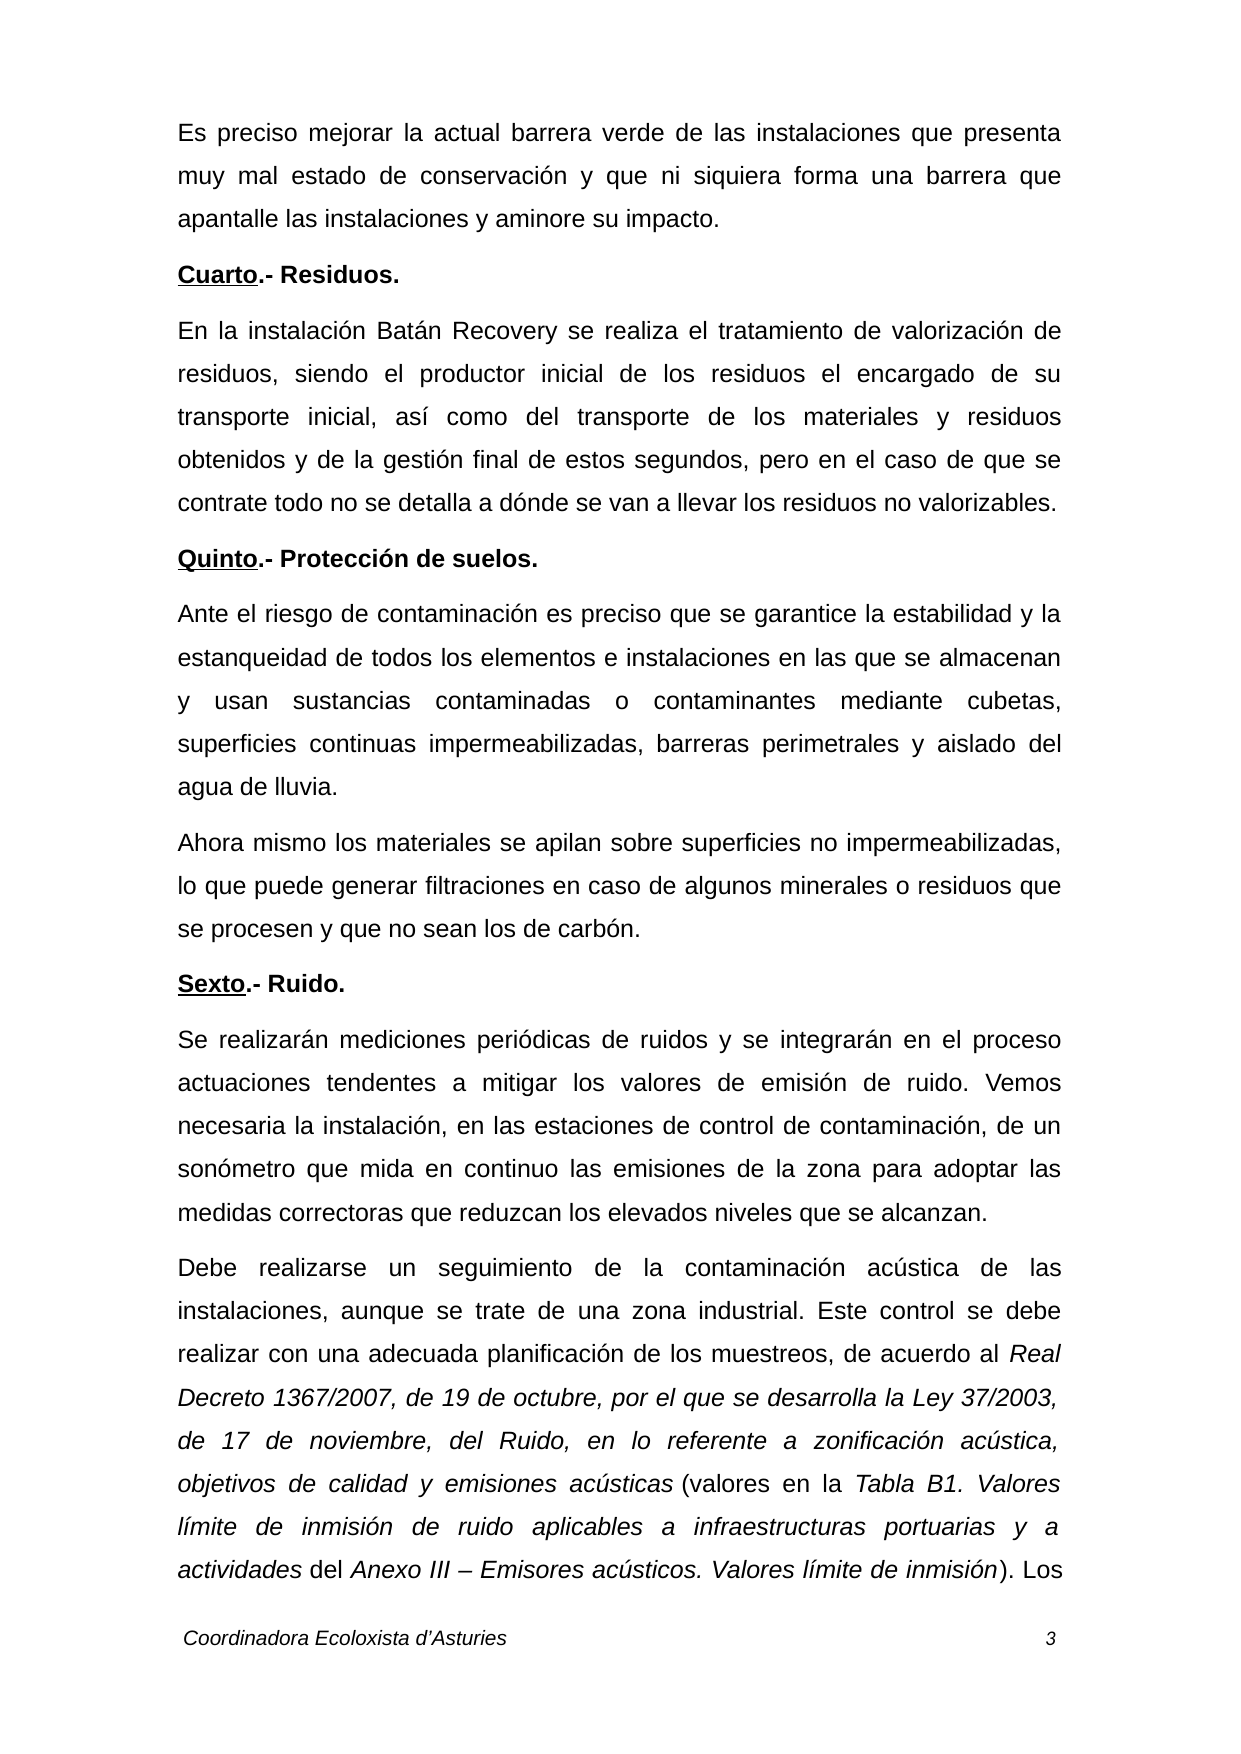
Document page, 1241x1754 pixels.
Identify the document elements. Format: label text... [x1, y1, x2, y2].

text Sexto.- Ruido. [177, 969, 1063, 998]
text Quinto.- Protección de suelos. [177, 544, 1063, 572]
text Debe realizarse un seguimiento de la contaminación acústica de las instalaciones, aunque se trate de una zona industrial. Este control se debe realizar con una adecuada planificación de los muestreos, de acuerdo al Real Decreto 1367/2007, de 19 de octubre, por el que se desarrolla la Ley 37/2003, de 17 de noviembre, del Ruido, en lo referente a zonificación acústica, objetivos de calidad y emisiones acústicas (valores en la Tabla B1. Valores límite de inmisión de ruido aplicables a infraestructuras portuarias y a actividades del Anexo III – Emisores acústicos. Valores límite de inmisión). Los [177, 1253, 1063, 1584]
text Ahora mismo los materiales se apilan sobre superficies no impermeabilizadas, lo que puede generar filtraciones en caso de algunos minerales o residuos que se procesen y que no sean los de carbón. [177, 827, 1063, 942]
text Cuarto.- Residuos. [177, 260, 1063, 289]
text En la instalación Batán Recovery se realiza el tratamiento de valorización de residuos, siendo el productor inicial de los residuos el encargado de su transporte inicial, así como del transporte de los materiales y residuos obtenidos y de la gestión final de estos segundos, pero en el caso de que se contrate todo no se detalla a dónde se van a llevar los residuos no valorizables. [177, 316, 1063, 517]
text Ante el riesgo de contaminación es preciso que se garantice la estabilidad y la estanqueidad de todos los elementos e instalaciones en las que se almacenan y usan sustancias contaminadas o contaminantes mediante cubetas, superficies continuas impermeabilizadas, barreras perimetrales y aislado del agua de lluvia. [177, 599, 1063, 801]
text Se realizarán mediciones periódicas de ruidos y se integrarán en el proceso actuaciones tendentes a mitigar los valores de emisión de ruido. Vemos necesaria la instalación, en las estaciones de control de contaminación, de un sonómetro que mida en continuo las emisiones de la zona para adoptar las medidas correctoras que reduzcan los elevados niveles que se alcanzan. [177, 1025, 1063, 1226]
text Es preciso mejorar la actual barrera verde de las instalaciones que presenta muy mal estado de conservación y que ni siquiera forma una barrera que apantalle las instalaciones y aminore su impacto. [177, 118, 1063, 233]
